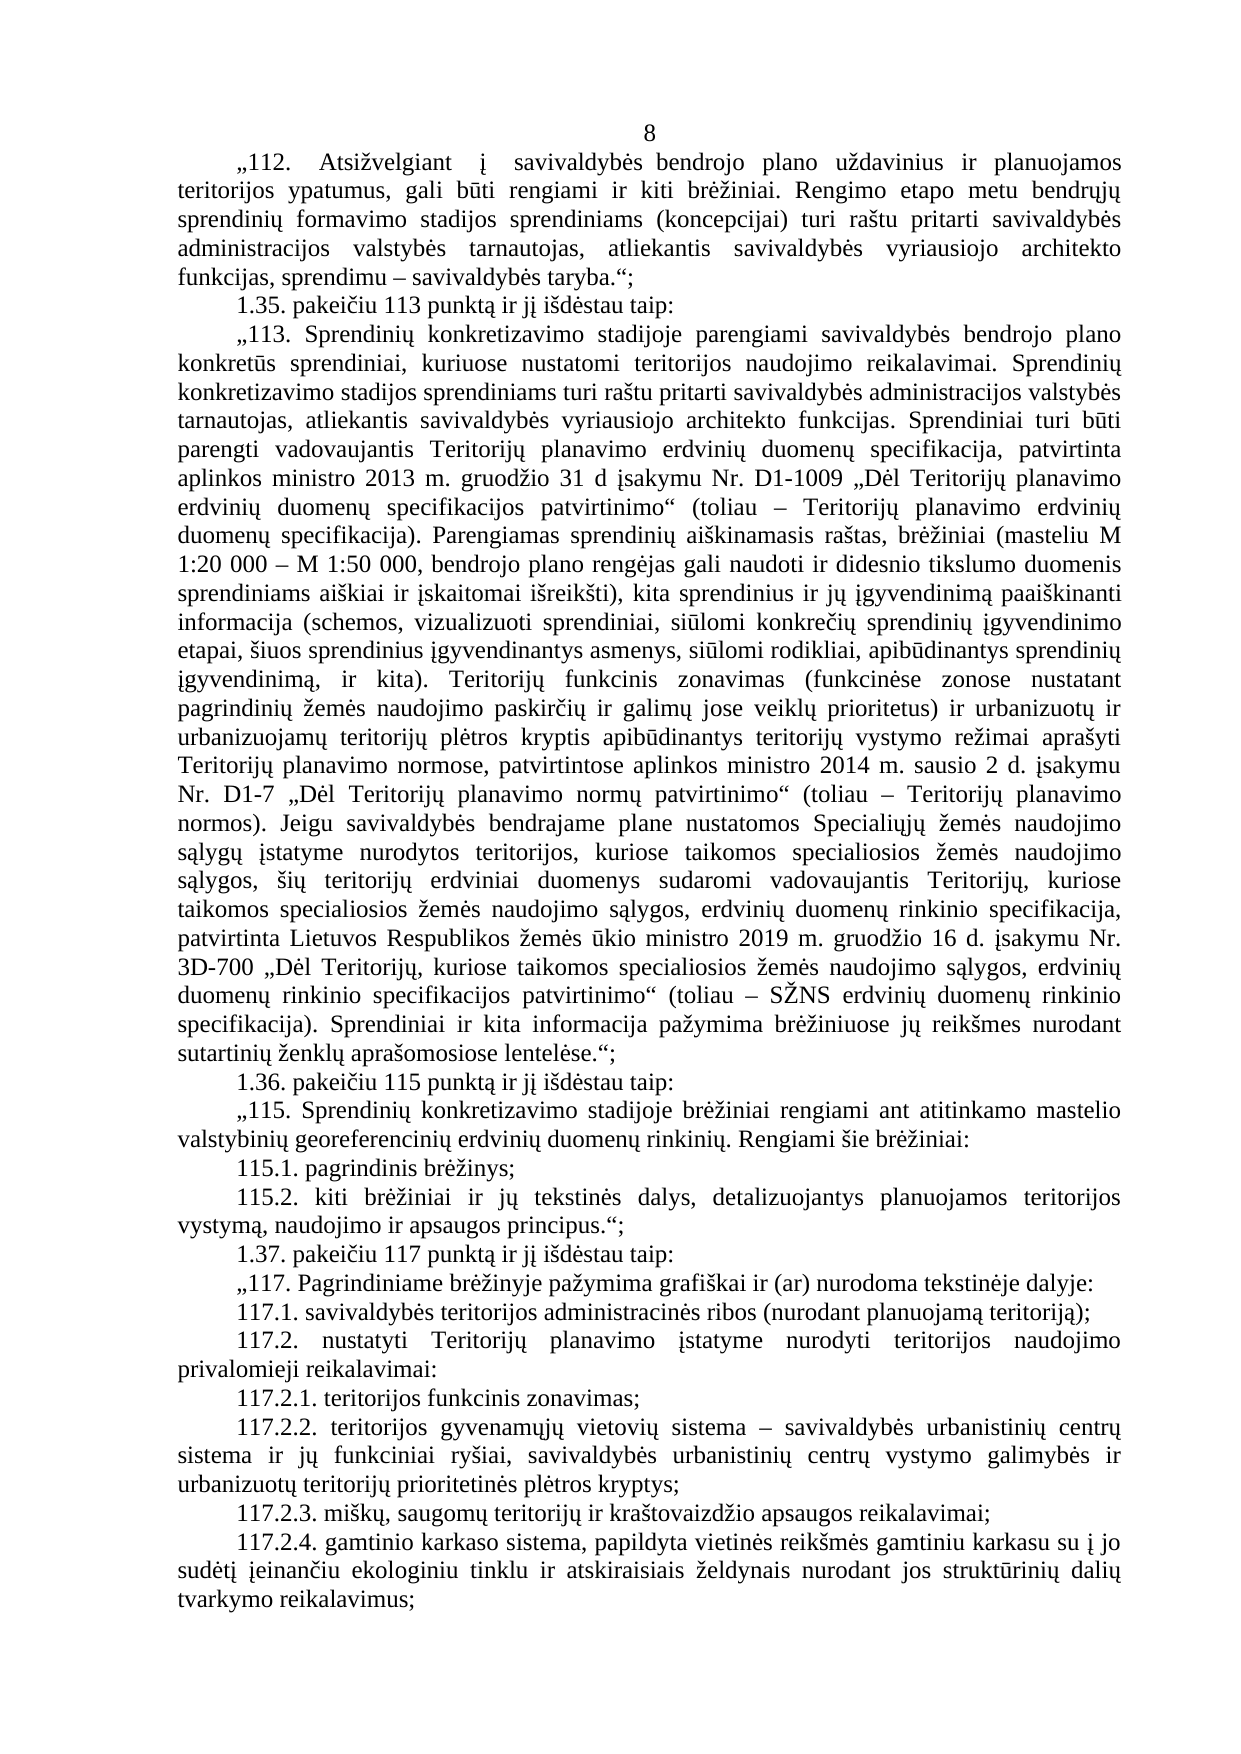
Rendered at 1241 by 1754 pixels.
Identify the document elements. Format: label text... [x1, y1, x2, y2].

text 117.1. savivaldybės teritorijos administracinės ribos (nurodant planuojamą teritoriją); [177, 1297, 1122, 1326]
text 117.2.4. gamtinio karkaso sistema, papildyta vietinės reikšmės gamtiniu karkasu su į jo sudėtį įeinančiu ekologiniu tinklu ir atskiraisiais želdynais nurodant jos struktūrinių dalių tvarkymo reikalavimus; [177, 1527, 1122, 1613]
text 117.2.2. teritorijos gyvenamųjų vietovių sistema – savivaldybės urbanistinių centrų sistema ir jų funkciniai ryšiai, savivaldybės urbanistinių centrų vystymo galimybės ir urbanizuotų teritorijų prioritetinės plėtros kryptys; [177, 1412, 1122, 1498]
text „113. Sprendinių konkretizavimo stadijoje parengiami savivaldybės bendrojo plano konkretūs sprendiniai, kuriuose nustatomi teritorijos naudojimo reikalavimai. Sprendinių konkretizavimo stadijos sprendiniams turi raštu pritarti savivaldybės administracijos valstybės tarnautojas, atliekantis savivaldybės vyriausiojo architekto funkcijas. Sprendiniai turi būti parengti vadovaujantis Teritorijų planavimo erdvinių duomenų specifikacija, patvirtinta aplinkos ministro 2013 m. gruodžio 31 d įsakymu Nr. D1-1009 „Dėl Teritorijų planavimo erdvinių duomenų specifikacijos patvirtinimo“ (toliau – Teritorijų planavimo erdvinių duomenų specifikacija). Parengiamas sprendinių aiškinamasis raštas, brėžiniai (masteliu M 1:20 000 – M 1:50 000, bendrojo plano rengėjas gali naudoti ir didesnio tikslumo duomenis sprendiniams aiškiai ir įskaitomai išreikšti), kita sprendinius ir jų įgyvendinimą paaiškinanti informacija (schemos, vizualizuoti sprendiniai, siūlomi konkrečių sprendinių įgyvendinimo etapai, šiuos sprendinius įgyvendinantys asmenys, siūlomi rodikliai, apibūdinantys sprendinių įgyvendinimą, ir kita). Teritorijų funkcinis zonavimas (funkcinėse zonose nustatant pagrindinių žemės naudojimo paskirčių ir galimų jose veiklų prioritetus) ir urbanizuotų ir urbanizuojamų teritorijų plėtros kryptis apibūdinantys teritorijų vystymo režimai aprašyti Teritorijų planavimo normose, patvirtintose aplinkos ministro 2014 m. sausio 2 d. įsakymu Nr. D1-7 „Dėl Teritorijų planavimo normų patvirtinimo“ (toliau – Teritorijų planavimo normos). Jeigu savivaldybės bendrajame plane nustatomos Specialiųjų žemės naudojimo sąlygų įstatyme nurodytos teritorijos, kuriose taikomos specialiosios žemės naudojimo sąlygos, šių teritorijų erdviniai duomenys sudaromi vadovaujantis Teritorijų, kuriose taikomos specialiosios žemės naudojimo sąlygos, erdvinių duomenų rinkinio specifikacija, patvirtinta Lietuvos Respublikos žemės ūkio ministro 2019 m. gruodžio 16 d. įsakymu Nr. 3D-700 „Dėl Teritorijų, kuriose taikomos specialiosios žemės naudojimo sąlygos, erdvinių duomenų rinkinio specifikacijos patvirtinimo“ (toliau – SŽNS erdvinių duomenų rinkinio specifikacija). Sprendiniai ir kita informacija pažymima brėžiniuose jų reikšmes nurodant sutartinių ženklų aprašomosiose lentelėse.“; [177, 319, 1122, 1067]
text 1.35. pakeičiu 113 punktą ir jį išdėstau taip: [177, 291, 1122, 319]
text 115.2. kiti brėžiniai ir jų tekstinės dalys, detalizuojantys planuojamos teritorijos vystymą, naudojimo ir apsaugos principus.“; [177, 1182, 1122, 1239]
text 115.1. pagrindinis brėžinys; [177, 1153, 1122, 1182]
text 117.2.1. teritorijos funkcinis zonavimas; [177, 1383, 1122, 1412]
text „117. Pagrindiniame brėžinyje pažymima grafiškai ir (ar) nurodoma tekstinėje dalyje: [177, 1268, 1122, 1297]
text „115. Sprendinių konkretizavimo stadijoje brėžiniai rengiami ant atitinkamo mastelio valstybinių georeferencinių erdvinių duomenų rinkinių. Rengiami šie brėžiniai: [177, 1096, 1122, 1153]
text 117.2. nustatyti Teritorijų planavimo įstatyme nurodyti teritorijos naudojimo privalomieji reikalavimai: [177, 1326, 1122, 1383]
text 1.36. pakeičiu 115 punktą ir jį išdėstau taip: [177, 1067, 1122, 1096]
text 1.37. pakeičiu 117 punktą ir jį išdėstau taip: [177, 1239, 1122, 1268]
text 117.2.3. miškų, saugomų teritorijų ir kraštovaizdžio apsaugos reikalavimai; [177, 1498, 1122, 1527]
text „112. Atsižvelgiant į savivaldybės bendrojo plano uždavinius ir planuojamos teritorijos ypatumus, gali būti rengiami ir kiti brėžiniai. Rengimo etapo metu bendrųjų sprendinių formavimo stadijos sprendiniams (koncepcijai) turi raštu pritarti savivaldybės administracijos valstybės tarnautojas, atliekantis savivaldybės vyriausiojo architekto funkcijas, sprendimu – savivaldybės taryba.“; [177, 147, 1122, 291]
